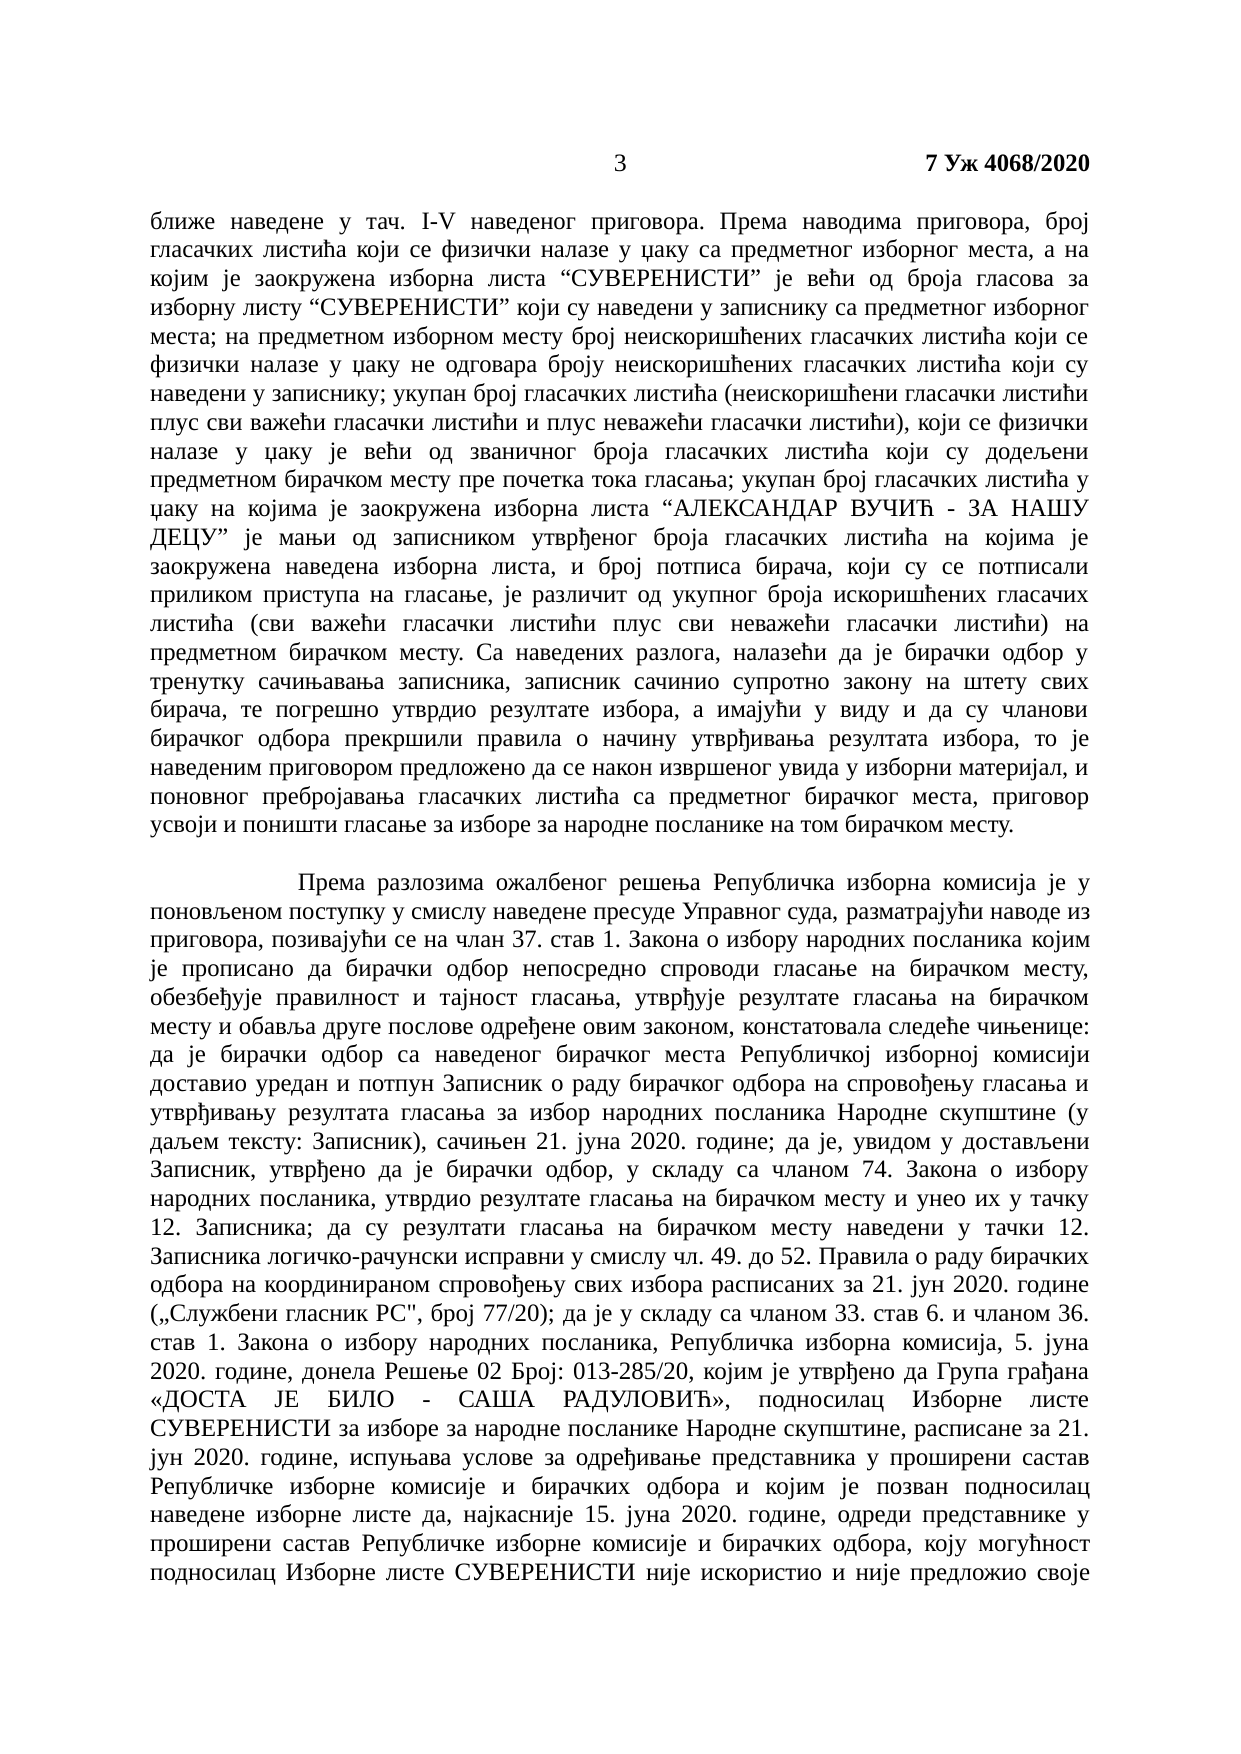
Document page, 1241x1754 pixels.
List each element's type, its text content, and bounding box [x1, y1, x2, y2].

text Према разлозима ожалбеног решења Републичка изборна комисија је у поновљеном поступку у смислу наведене пресуде Управног суда, разматрајући наводе из приговора, позивајући се на члан 37. став 1. Закона о избору народних посланика којим је прописано да бирачки одбор непосредно спроводи гласање на бирачком месту, обезбеђује правилност и тајност гласања, утврђује резултате гласања на бирачком месту и обавља друге послове одређене овим законом, констатовала следеће чињенице: да је бирачки одбор са наведеног бирачког места Републичкој изборној комисији доставио уредан и потпун Записник о раду бирачког одбора на спровођењу гласања и утврђивању резултата гласања за избор народних посланика Народне скупштине (у даљем тексту: Записник), сачињен 21. јуна 2020. године; да је, увидом у достављени Записник, утврђено да је бирачки одбор, у складу са чланом 74. Закона о избору народних посланика, утврдио резултате гласања на бирачком месту и унео их у тачку 12. Записника; да су резултати гласања на бирачком месту наведени у тачки 12. Записника логичко-рачунски исправни у смислу чл. 49. до 52. Правила о раду бирачких одбора на координираном спровођењу свих избора расписаних за 21. јун 2020. године („Службени гласник РС", број 77/20); да је у складу са чланом 33. став 6. и чланом 36. став 1. Закона о избору народних посланика, Републичка изборна комисија, 5. јуна 2020. године, донела Решење 02 Број: 013-285/20, којим је утврђено да Група грађана «ДОСТА ЈЕ БИЛО - САША РАДУЛОВИЋ», подносилац Изборне листе СУВЕРЕНИСТИ за изборе за народне посланике Народне скупштине, расписане за 21. јун 2020. године, испуњава услове за одређивање представника у проширени састав Републичке изборне комисије и бирачких одбора и којим је позван подносилац наведене изборне листе да, најкасније 15. јуна 2020. године, одреди представнике у проширени састав Републичке изборне комисије и бирачких одбора, коју могућност подносилац Изборне листе СУВЕРЕНИСТИ није искористио и није предложио своје [150, 867, 1090, 1586]
text ближе наведене у тач. I-V наведеног приговора. Према наводима приговора, број гласачких листића који се физички налазе у џаку са предметног изборног места, а на којим је заокружена изборна листа “СУВЕРЕНИСТИ” је већи од броја гласова за изборну листу “СУВЕРЕНИСТИ” који су наведени у записнику са предметног изборног места; на предметном изборном месту број неискоришћених гласачких листића који се физички налазе у џаку не одговара броју неискоришћених гласачких листића који су наведени у записнику; укупан број гласачких листића (неискоришћени гласачки листићи плус сви важећи гласачки листићи и плус неважећи гласачки листићи), који се физички налазе у џаку је већи од званичног броја гласачких листића који су додељени предметном бирачком месту пре почетка тока гласања; укупан број гласачких листића у џаку на којима је заокружена изборна листа “АЛЕКСАНДАР ВУЧИЋ - ЗА НАШУ ДЕЦУ” је мањи од записником утврђеног броја гласачких листића на којима је заокружена наведена изборна листа, и број потписа бирача, који су се потписали приликом приступа на гласање, је различит од укупног броја искоришћених гласачих листића (сви важећи гласачки листићи плус сви неважећи гласачки листићи) на предметном бирачком месту. Са наведених разлога, налазећи да је бирачки одбор у тренутку сачињавања записника, записник сачинио супротно закону на штету свих бирача, те погрешно утврдио резултате избора, а имајући у виду и да су чланови бирачког одбора прекршили правила о начину утврђивања резултата избора, то је наведеним приговором предложено да се након извршеног увида у изборни материјал, и поновног пребројавања гласачких листића са предметног бирачког места, приговор усвоји и поништи гласање за изборе за народне посланике на том бирачком месту. [150, 206, 1090, 838]
